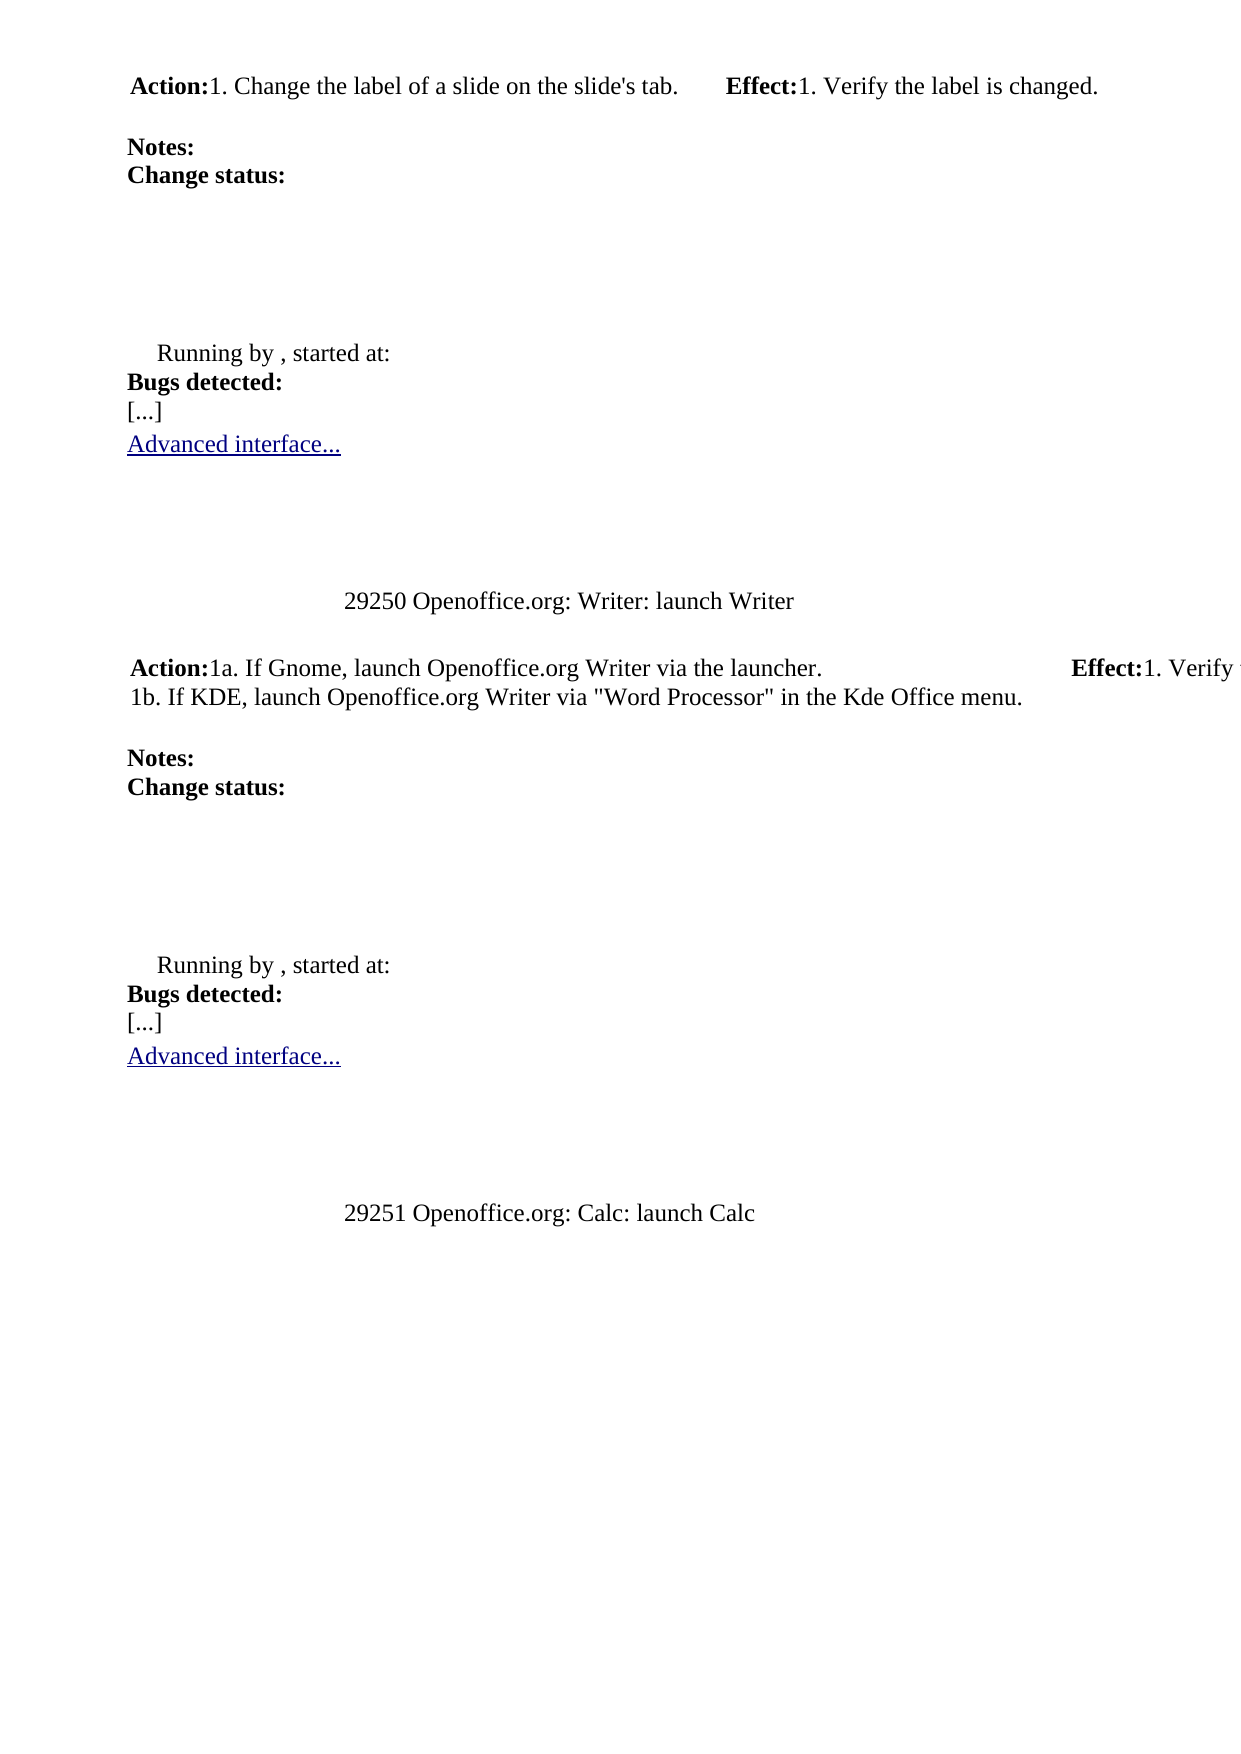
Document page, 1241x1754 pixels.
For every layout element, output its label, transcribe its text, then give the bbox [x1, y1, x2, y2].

table_header Effect:1. Verify that it launches. [1068, 651, 1240, 743]
table_cell Notes: Change status: Running by , started at: Bugs detected: [...] Advanced interface... [124, 65, 1240, 583]
table_header [711, 68, 723, 132]
table_header [127, 458, 164, 522]
table_cell Notes: Change status: Running by , started at: Bugs detected: [...] Advanced interface... [124, 648, 1240, 1195]
table_cell 29251 [234, 1195, 409, 1259]
table_cell [124, 584, 234, 648]
table_header [118, 59, 1240, 1265]
table_cell Openoffice.org: Writer: launch Writer [409, 584, 1240, 648]
table_header [127, 1070, 164, 1134]
table_header Effect:1. Verify the label is changed. [723, 68, 1129, 132]
table_cell [124, 1195, 234, 1259]
table_header Action:1a. If Gnome, launch Openoffice.org Writer via the launcher. 1b. If KDE, launch Openoffice.org Writer via "Word Processor" in the Kde Office menu. [127, 651, 1057, 743]
table_header [1057, 651, 1068, 743]
table_cell Openoffice.org: Calc: launch Calc [409, 1195, 1240, 1259]
table_cell 29250 [234, 584, 409, 648]
table_header [121, 62, 1240, 1262]
table_header Action:1. Change the label of a slide on the slide's tab. [127, 68, 711, 132]
